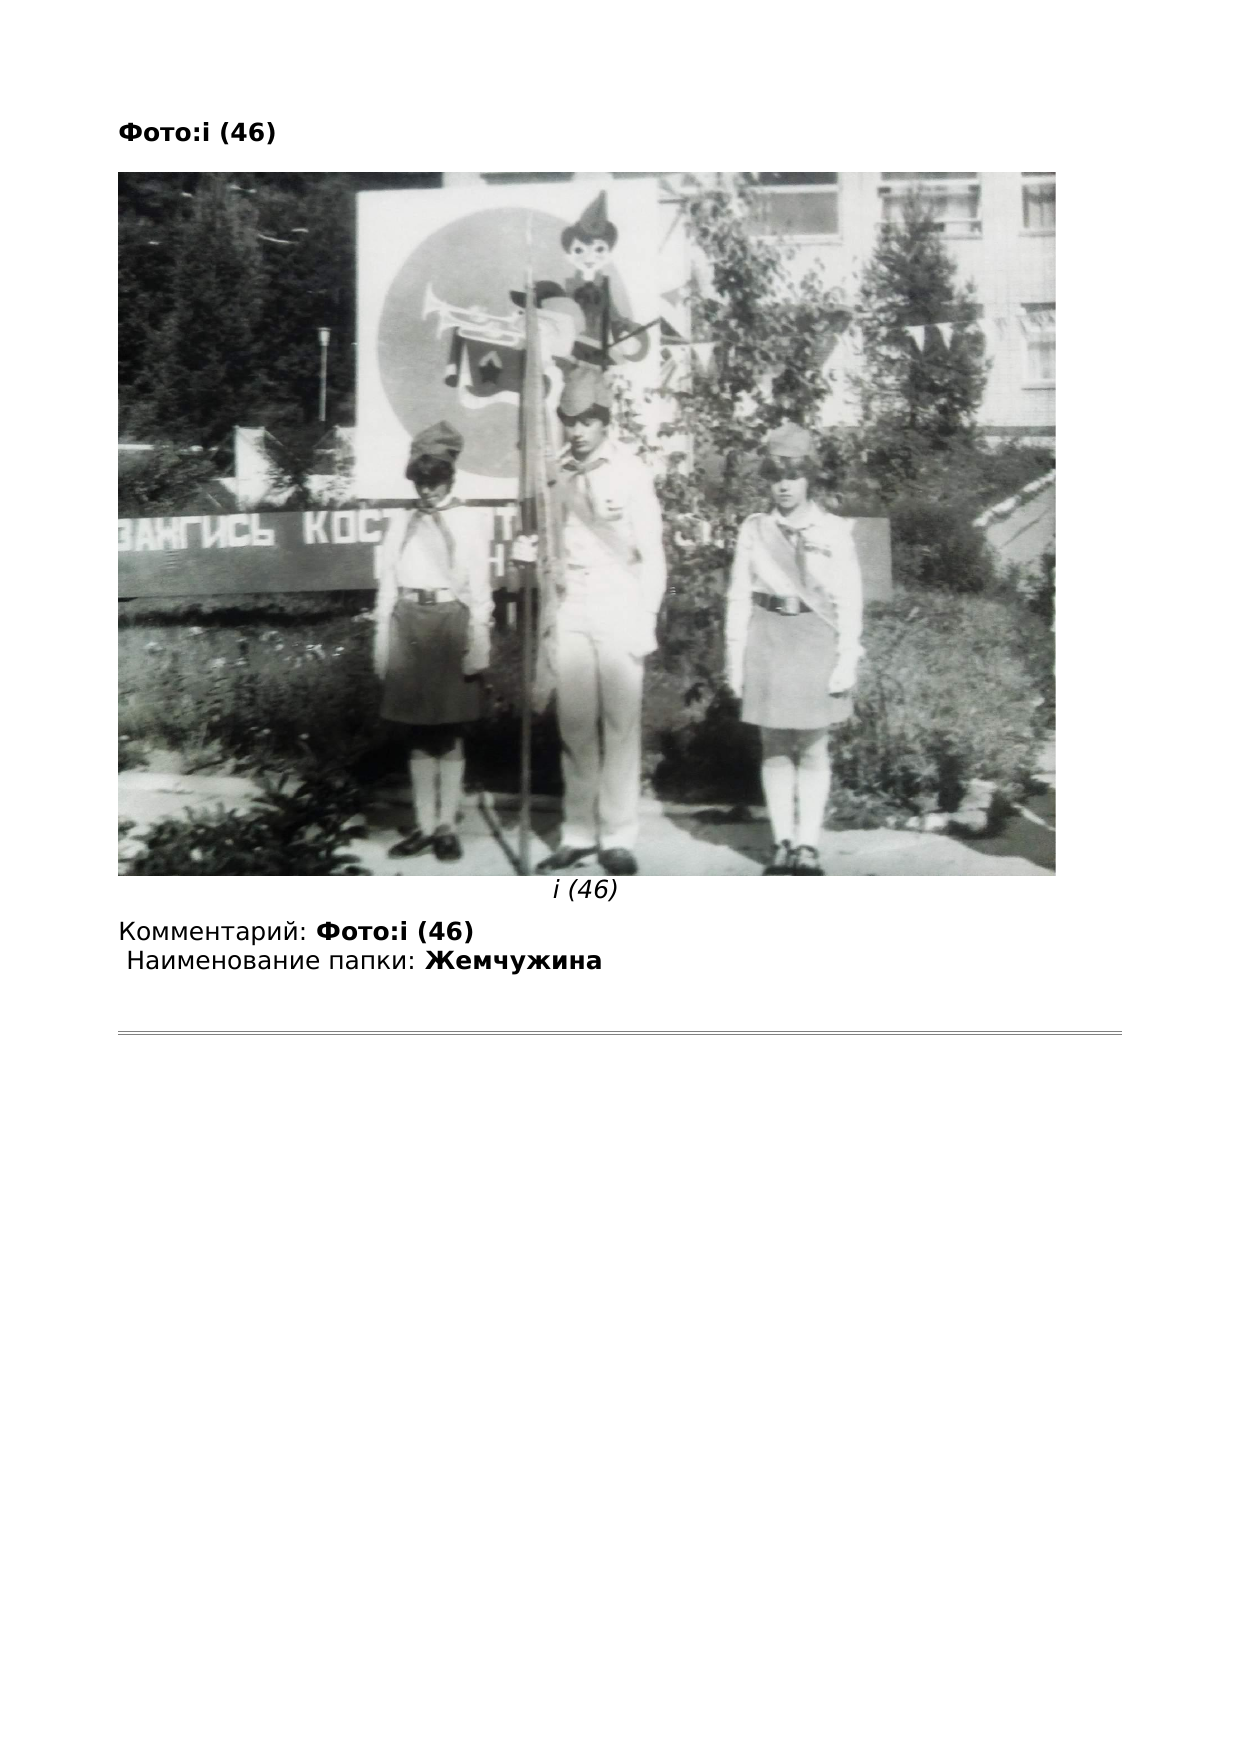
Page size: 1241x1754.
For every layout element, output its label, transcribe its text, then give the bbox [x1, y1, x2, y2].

subtitle Фото:i (46) [118, 118, 1122, 147]
text i (46) [118, 876, 1056, 904]
text Комментарий: Фото:i (46) Наименование папки: Жемчужина [118, 917, 1122, 1004]
picture [118, 172, 1056, 876]
